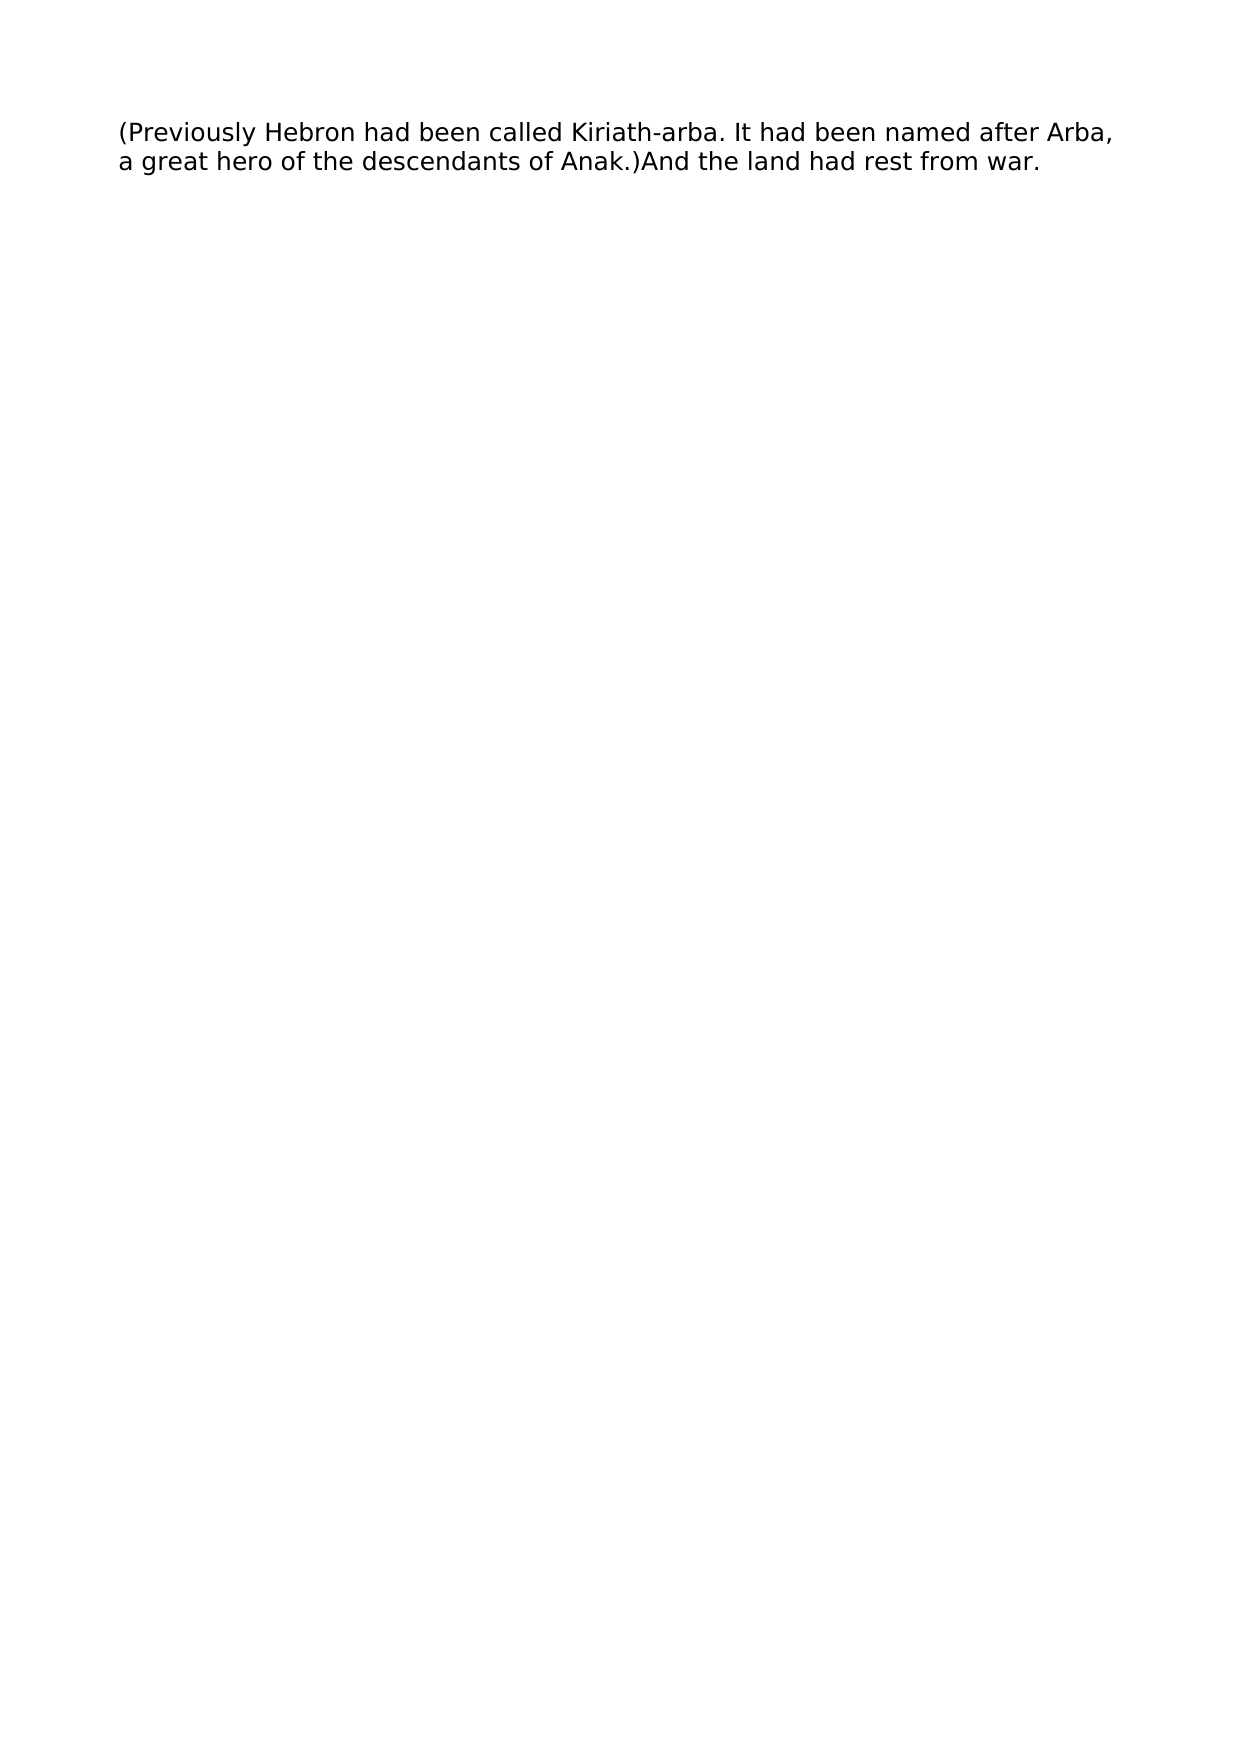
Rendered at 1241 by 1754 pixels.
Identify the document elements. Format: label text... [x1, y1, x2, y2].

text (Previously Hebron had been called Kiriath-arba. It had been named after Arba, a great hero of the descendants of Anak.)And the land had rest from war. [118, 118, 1122, 176]
